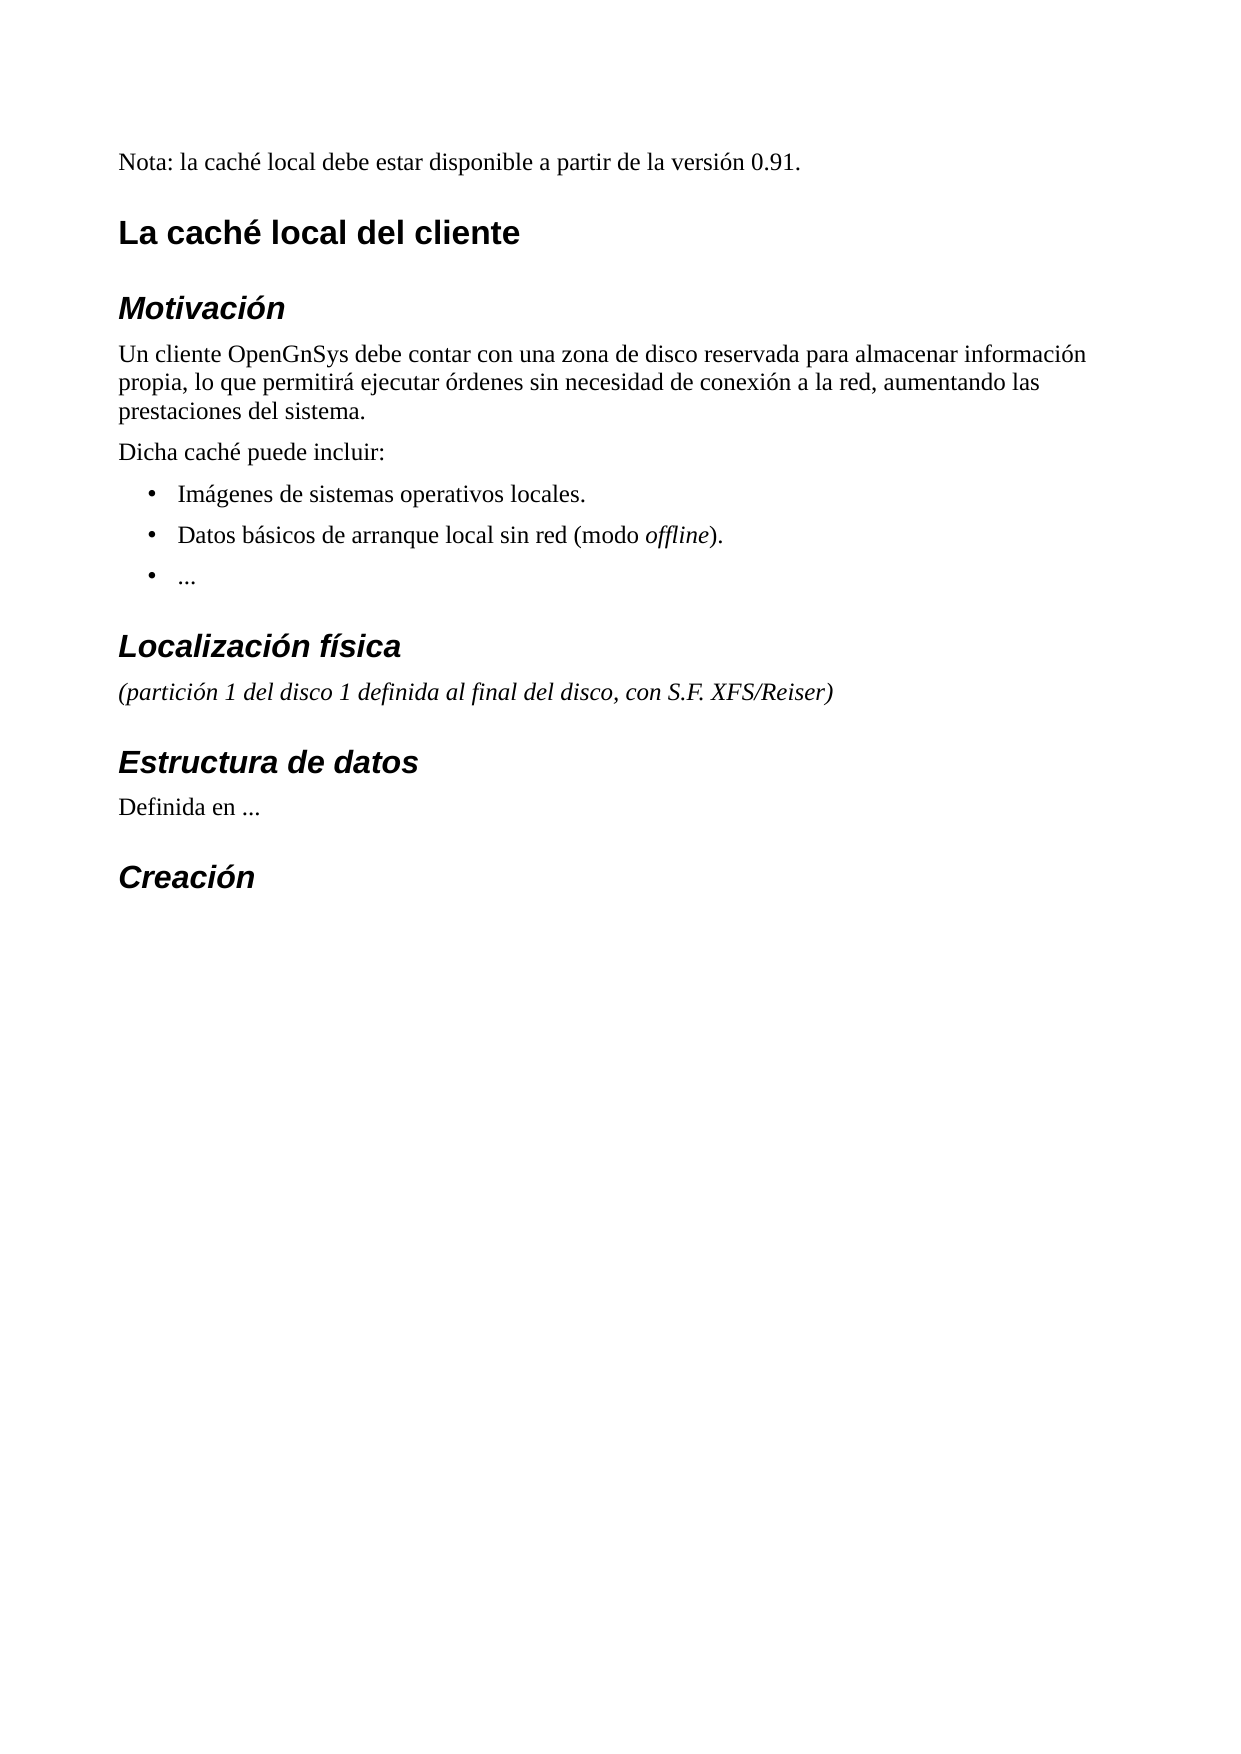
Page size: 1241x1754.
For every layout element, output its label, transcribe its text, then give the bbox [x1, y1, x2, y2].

list Datos básicos de arranque local sin red (modo offline). [148, 520, 1122, 549]
text Nota: la caché local debe estar disponible a partir de la versión 0.91. [118, 147, 1122, 176]
text Un cliente OpenGnSys debe contar con una zona de disco reservada para almacenar información propia, lo que permitirá ejecutar órdenes sin necesidad de conexión a la red, aumentando las prestaciones del sistema. [118, 339, 1122, 425]
subtitle Estructura de datos [118, 743, 1122, 780]
list Imágenes de sistemas operativos locales. [148, 479, 1122, 507]
subtitle La caché local del cliente [118, 213, 1122, 252]
list ... [148, 561, 1122, 590]
subtitle Creación [118, 859, 1122, 896]
text Definida en ... [118, 792, 1122, 821]
subtitle Localización física [118, 627, 1122, 664]
subtitle Motivación [118, 289, 1122, 326]
text Dicha caché puede incluir: [118, 437, 1122, 466]
text (partición 1 del disco 1 definida al final del disco, con S.F. XFS/Reiser) [118, 677, 1122, 706]
